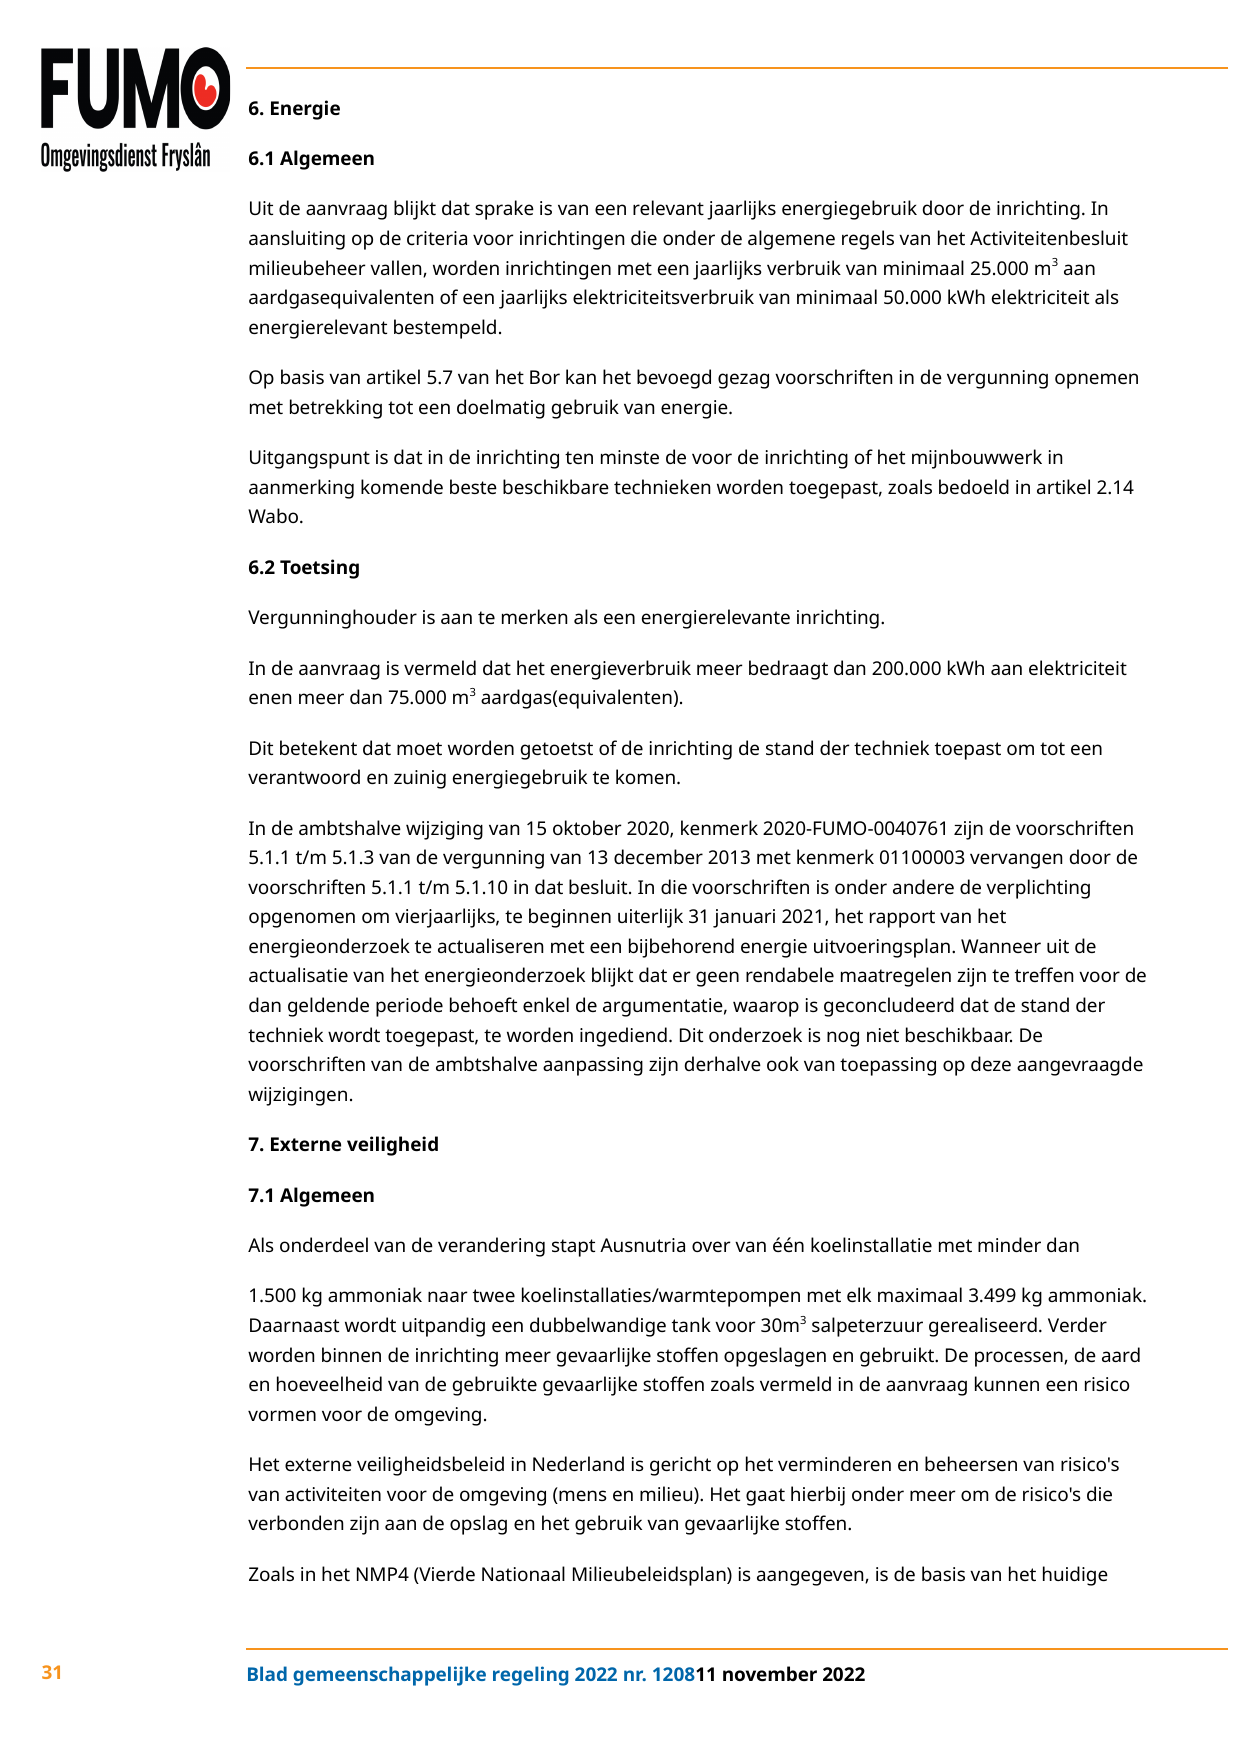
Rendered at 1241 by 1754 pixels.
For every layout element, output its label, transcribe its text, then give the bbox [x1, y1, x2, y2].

text 1.500 kg ammoniak naar twee koelinstallaties/warmtepompen met elk maximaal 3.499 kg ammoniak. Daarnaast wordt uitpandig een dubbelwandige tank voor 30m3 salpeterzuur gerealiseerd. Verder worden binnen de inrichting meer gevaarlijke stoffen opgeslagen en gebruikt. De processen, de aard en hoeveelheid van de gebruikte gevaarlijke stoffen zoals vermeld in de aanvraag kunnen een risico vormen voor de omgeving. [248, 1283, 1152, 1427]
text Uit de aanvraag blijkt dat sprake is van een relevant jaarlijks energiegebruik door de inrichting. In aansluiting op de criteria voor inrichtingen die onder de algemene regels van het Activiteitenbesluit milieubeheer vallen, worden inrichtingen met een jaarlijks verbruik van minimaal 25.000 m3 aan aardgasequivalenten of een jaarlijks elektriciteitsverbruik van minimaal 50.000 kWh elektriciteit als energierelevant bestempeld. [248, 196, 1152, 340]
text Uitgangspunt is dat in de inrichting ten minste de voor de inrichting of het mijnbouwwerk in aanmerking komende beste beschikbare technieken worden toegepast, zoals bedoeld in artikel 2.14 Wabo. [248, 444, 1152, 529]
text Het externe veiligheidsbeleid in Nederland is gericht op het verminderen en beheersen van risico's van activiteiten voor de omgeving (mens en milieu). Het gaat hierbij onder meer om de risico's die verbonden zijn aan de opslag en het gebruik van gevaarlijke stoffen. [248, 1451, 1152, 1536]
text 6. Energie [248, 95, 1152, 121]
picture [41, 47, 231, 172]
text Op basis van artikel 5.7 van het Bor kan het bevoegd gezag voorschriften in de vergunning opnemen met betrekking tot een doelmatig gebruik van energie. [248, 364, 1152, 420]
text 7. Externe veiligheid [248, 1131, 1152, 1157]
text Als onderdeel van de verandering stapt Ausnutria over van één koelinstallatie met minder dan [248, 1232, 1152, 1258]
text 6.2 Toetsing [248, 554, 1152, 580]
text Vergunninghouder is aan te merken als een energierelevante inrichting. [248, 604, 1152, 630]
text 6.1 Algemeen [248, 145, 1152, 171]
text Dit betekent dat moet worden getoetst of de inrichting de stand der techniek toepast om tot een verantwoord en zuinig energiegebruik te komen. [248, 735, 1152, 790]
text Zoals in het NMP4 (Vierde Nationaal Milieubeleidsplan) is aangegeven, is de basis van het huidige [248, 1561, 1152, 1587]
text In de ambtshalve wijziging van 15 oktober 2020, kenmerk 2020-FUMO-0040761 zijn de voorschriften 5.1.1 t/m 5.1.3 van de vergunning van 13 december 2013 met kenmerk 01100003 vervangen door de voorschriften 5.1.1 t/m 5.1.10 in dat besluit. In die voorschriften is onder andere de verplichting opgenomen om vierjaarlijks, te beginnen uiterlijk 31 januari 2021, het rapport van het energieonderzoek te actualiseren met een bijbehorend energie uitvoeringsplan. Wanneer uit de actualisatie van het energieonderzoek blijkt dat er geen rendabele maatregelen zijn te treffen voor de dan geldende periode behoeft enkel de argumentatie, waarop is geconcludeerd dat de stand der techniek wordt toegepast, te worden ingediend. Dit onderzoek is nog niet beschikbaar. De voorschriften van de ambtshalve aanpassing zijn derhalve ook van toepassing op deze aangevraagde wijzigingen. [248, 815, 1152, 1107]
text 7.1 Algemeen [248, 1182, 1152, 1208]
text In de aanvraag is vermeld dat het energieverbruik meer bedraagt dan 200.000 kWh aan elektriciteit enen meer dan 75.000 m3 aardgas(equivalenten). [248, 655, 1152, 710]
